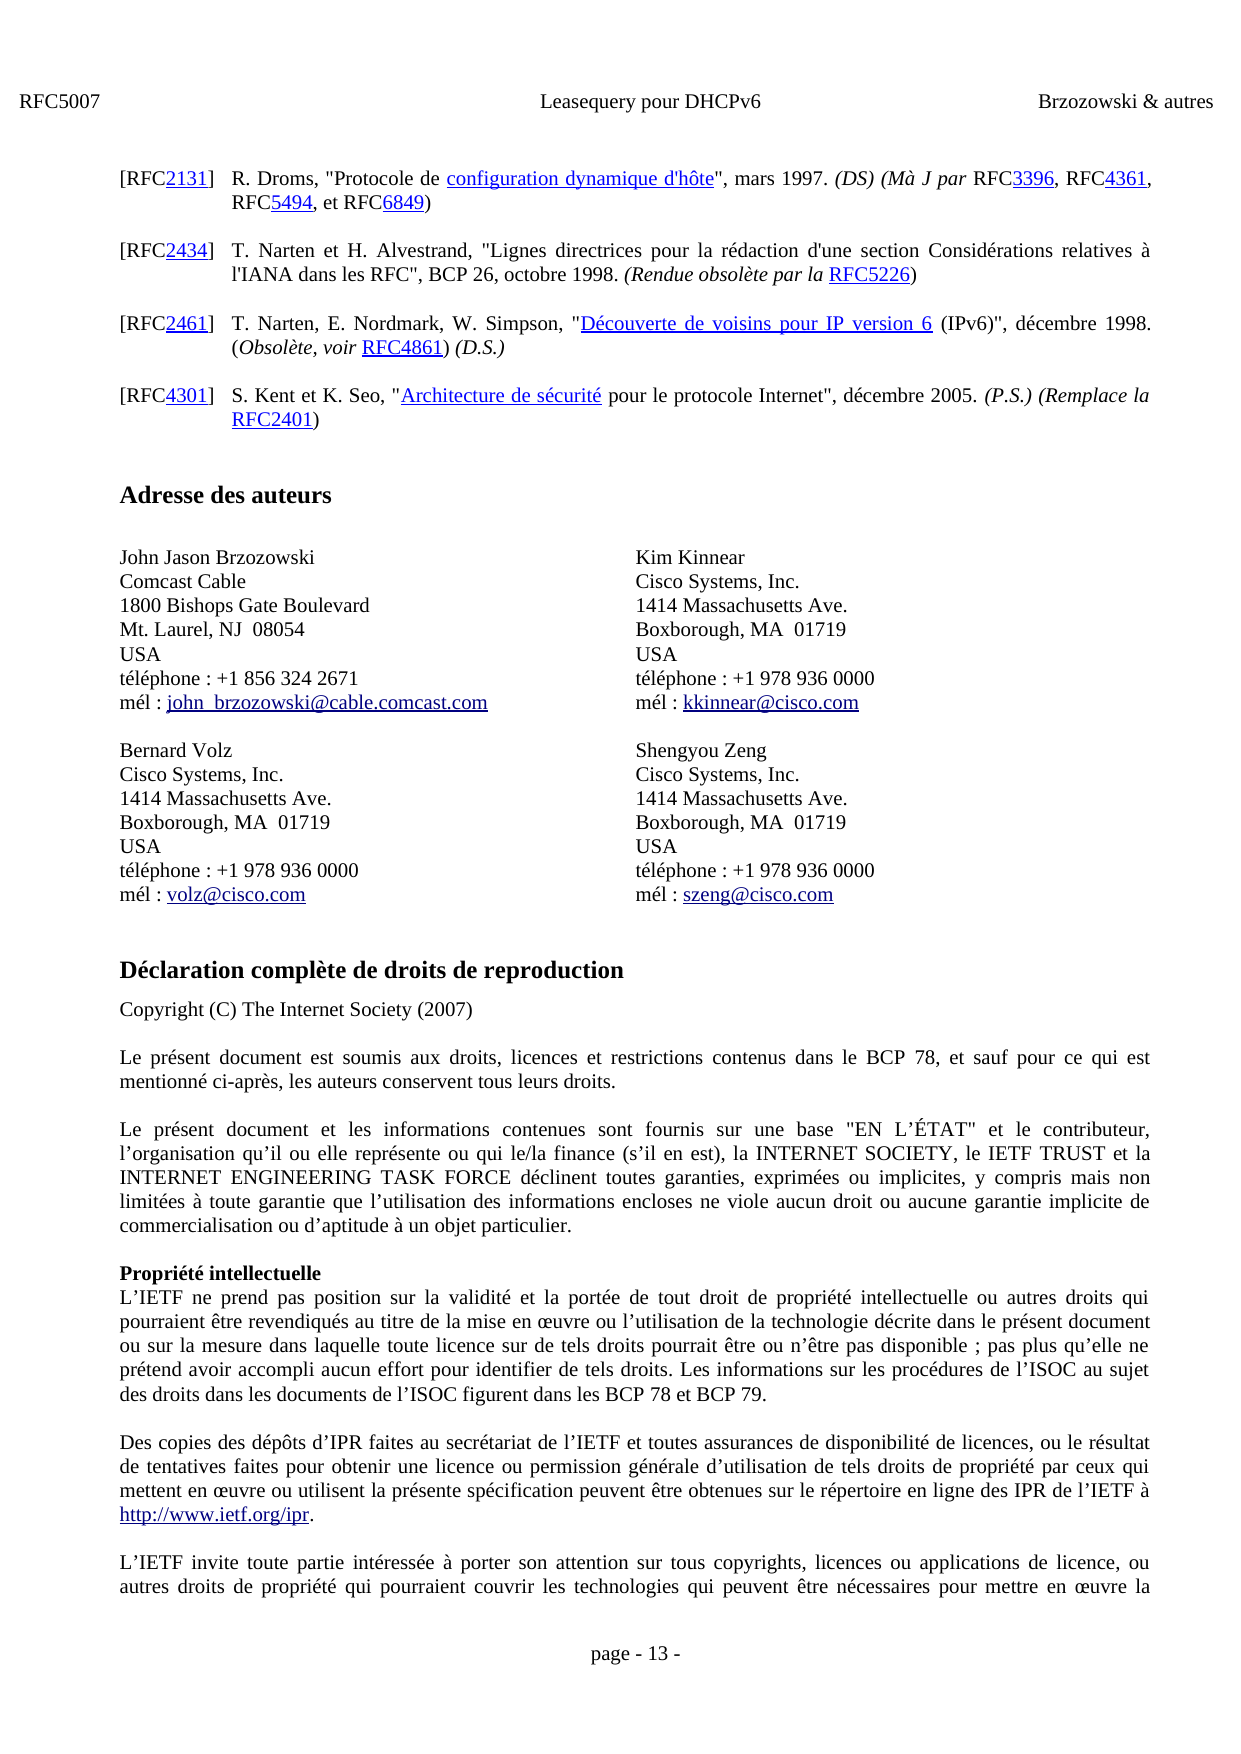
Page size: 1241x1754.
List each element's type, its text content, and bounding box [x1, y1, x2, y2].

table_cell USA [119, 641, 635, 666]
text Des copies des dépôts d’IPR faites au secrétariat de l’IETF et toutes assurances de disponibilité de licences, ou le résultat de tentatives faites pour obtenir une licence ou permission générale d’utilisation de tels droits de propriété par ceux qui mettent en œuvre ou utilisent la présente spécification peuvent être obtenues sur le répertoire en ligne des IPR de l’IETF à http://www.ietf.org/ipr. [119, 1429, 1152, 1526]
table_cell USA [119, 834, 635, 858]
text L’IETF ne prend pas position sur la validité et la portée de tout droit de propriété intellectuelle ou autres droits qui pourraient être revendiqués au titre de la mise en œuvre ou l’utilisation de la technologie décrite dans le présent document ou sur la mesure dans laquelle toute licence sur de tels droits pourrait être ou n’être pas disponible ; pas plus qu’elle ne prétend avoir accompli aucun effort pour identifier de tels droits. Les informations sur les procédures de l’ISOC au sujet des droits dans les documents de l’ISOC figurent dans les BCP 78 et BCP 79. [119, 1285, 1152, 1406]
table_cell 1800 Bishops Gate Boulevard [119, 593, 635, 617]
text Propriété intellectuelle [119, 1261, 1152, 1285]
text Le présent document et les informations contenues sont fournis sur une base "EN L’ÉTAT" et le contributeur, l’organisation qu’il ou elle représente ou qui le/la finance (s’il en est), la INTERNET SOCIETY, le IETF TRUST et la INTERNET ENGINEERING TASK FORCE déclinent toutes garanties, exprimées ou implicites, y compris mais non limitées à toute garantie que l’utilisation des informations encloses ne viole aucun droit ou aucune garantie implicite de commercialisation ou d’aptitude à un objet particulier. [119, 1117, 1152, 1237]
table_cell Mt. Laurel, NJ 08054 [119, 618, 635, 641]
text L’IETF invite toute partie intéressée à porter son attention sur tous copyrights, licences ou applications de licence, ou autres droits de propriété qui pourraient couvrir les technologies qui peuvent être nécessaires pour mettre en œuvre la [119, 1550, 1152, 1598]
table_cell mél : szeng@cisco.com [635, 882, 1152, 906]
table_cell Comcast Cable [119, 569, 635, 593]
table_cell Cisco Systems, Inc. [635, 569, 1152, 593]
table_cell mél : kkinnear@cisco.com [635, 690, 1152, 714]
table_cell Boxborough, MA 01719 [119, 810, 635, 834]
text [RFC4301] S. Kent et K. Seo, "Architecture de sécurité pour le protocole Internet", décembre 2005. (P.S.) (Remplace la RFC2401) [119, 383, 1152, 431]
table_cell mél : john_brzozowski@cable.comcast.com [119, 690, 635, 714]
table_cell téléphone : +1 978 936 0000 [635, 666, 1152, 689]
table_cell mél : volz@cisco.com [119, 882, 635, 906]
text Copyright (C) The Internet Society (2007) [119, 996, 1152, 1021]
table_cell USA [635, 641, 1152, 666]
text [RFC2131] R. Droms, "Protocole de configuration dynamique d'hôte", mars 1997. (DS) (Mà J par RFC3396, RFC4361, RFC5494, et RFC6849) [119, 166, 1152, 214]
text [RFC2434] T. Narten et H. Alvestrand, "Lignes directrices pour la rédaction d'une section Considérations relatives à l'IANA dans les RFC", BCP 26, octobre 1998. (Rendue obsolète par la RFC5226) [119, 238, 1152, 286]
table_cell téléphone : +1 978 936 0000 [635, 858, 1152, 882]
text Le présent document est soumis aux droits, licences et restrictions contenus dans le BCP 78, et sauf pour ce qui est mentionné ci-après, les auteurs conservent tous leurs droits. [119, 1044, 1152, 1093]
table_cell 1414 Massachusetts Ave. [635, 786, 1152, 810]
table_header John Jason Brzozowski [119, 545, 635, 569]
subtitle Adresse des auteurs [119, 480, 1152, 509]
table_cell 1414 Massachusetts Ave. [119, 786, 635, 810]
table_cell téléphone : +1 978 936 0000 [119, 858, 635, 882]
table_header Shengyou Zeng [635, 738, 1152, 762]
table_cell USA [635, 834, 1152, 858]
table_cell téléphone : +1 856 324 2671 [119, 666, 635, 689]
table_header Kim Kinnear [635, 545, 1152, 569]
text [RFC2461] T. Narten, E. Nordmark, W. Simpson, "Découverte de voisins pour IP version 6 (IPv6)", décembre 1998. (Obsolète, voir RFC4861) (D.S.) [119, 311, 1152, 359]
table_cell Cisco Systems, Inc. [119, 762, 635, 786]
subtitle Déclaration complète de droits de reproduction [119, 955, 1152, 984]
table_cell Boxborough, MA 01719 [635, 618, 1152, 641]
table_cell Cisco Systems, Inc. [635, 762, 1152, 786]
table_cell Boxborough, MA 01719 [635, 810, 1152, 834]
table_header Bernard Volz [119, 738, 635, 762]
table_cell 1414 Massachusetts Ave. [635, 593, 1152, 617]
